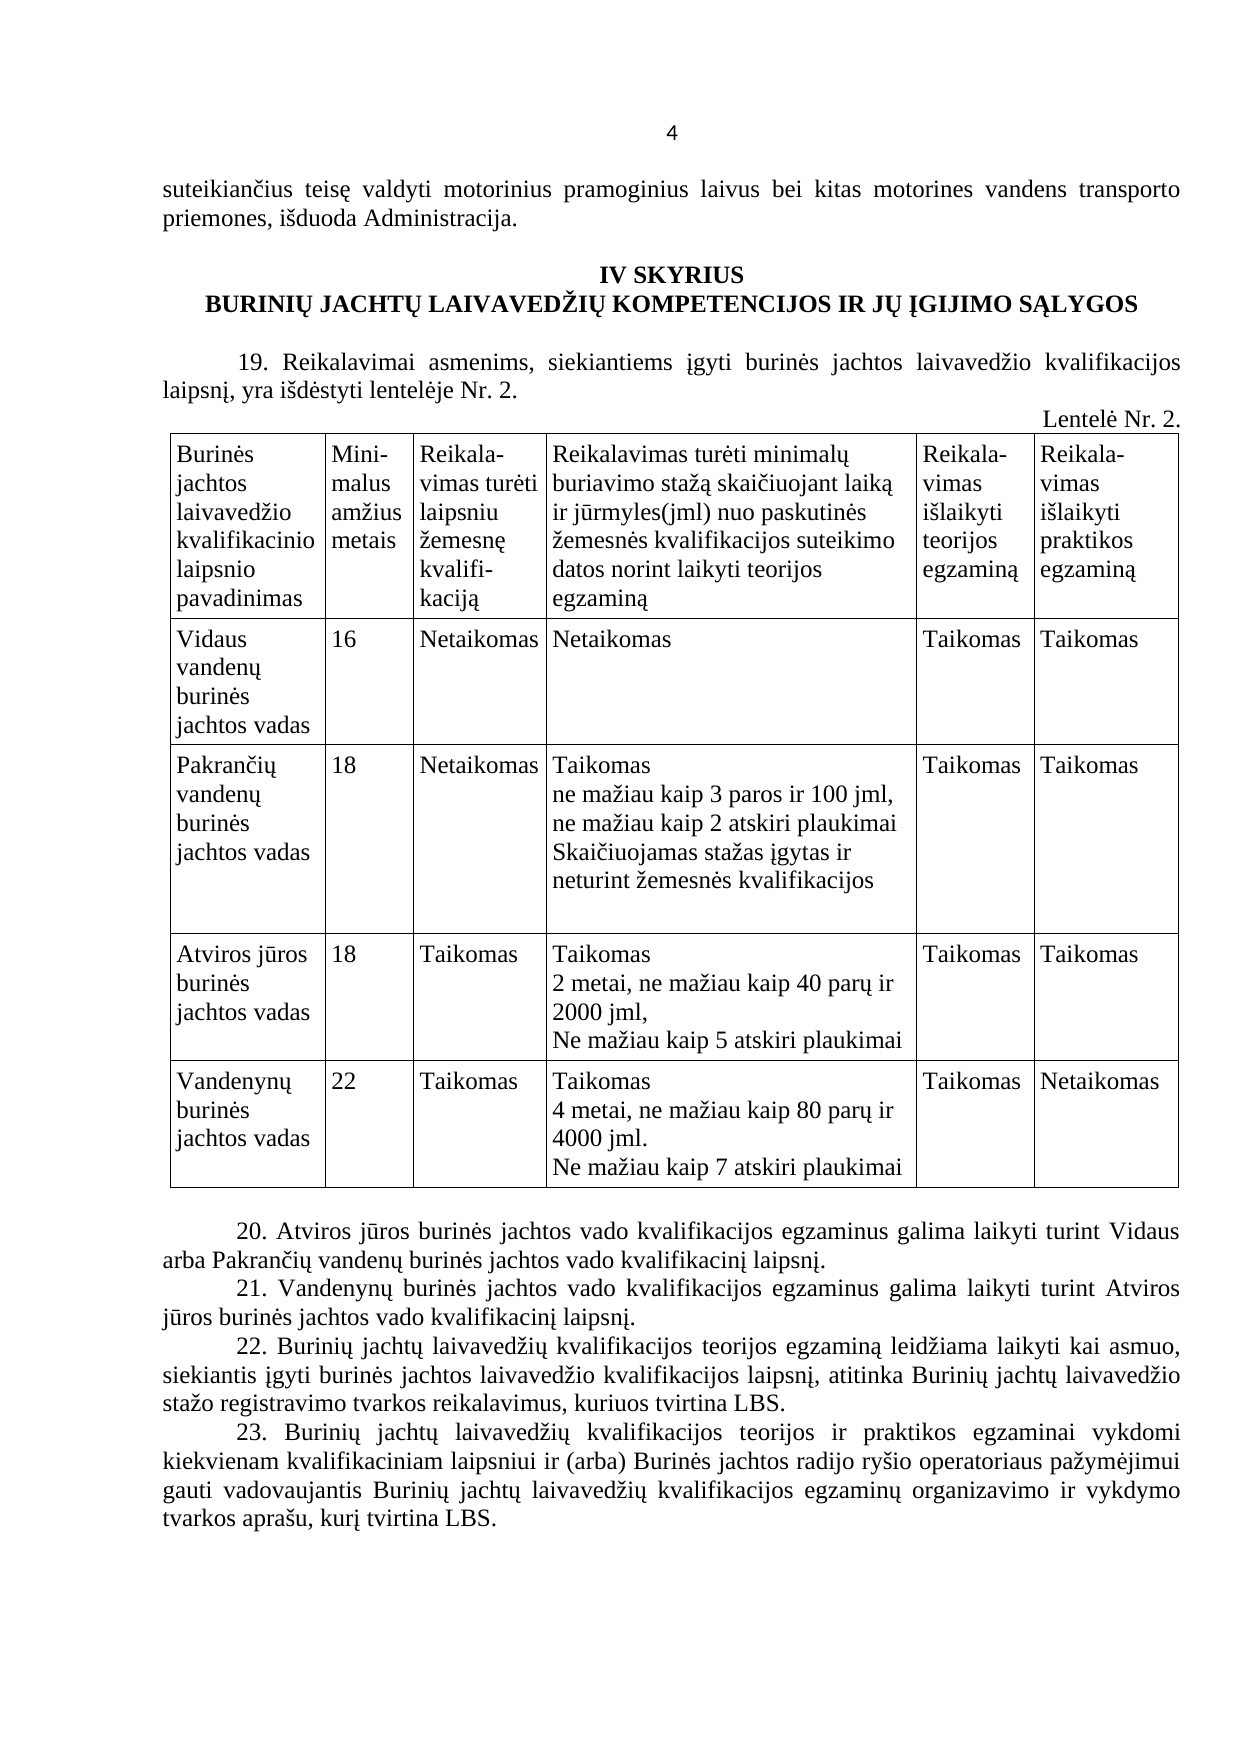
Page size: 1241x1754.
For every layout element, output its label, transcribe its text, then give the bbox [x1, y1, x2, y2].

table_cell Pakrančių vandenų burinės jachtos vadas [171, 745, 325, 933]
text suteikiančius teisę valdyti motorinius pramoginius laivus bei kitas motorines vandens transporto priemones, išduoda Administracija. [162, 174, 1181, 232]
table_cell Netaikomas [414, 619, 546, 744]
table_cell Taikomas [1035, 934, 1178, 1060]
table_cell Netaikomas [1035, 1061, 1178, 1187]
table_cell Vidaus vandenų burinės jachtos vadas [171, 619, 325, 744]
table_header Mini-malus amžius metais [326, 434, 413, 617]
text BURINIŲ JACHTŲ LAIVAVEDŽIŲ KOMPETENCIJOS IR JŲ ĮGIJIMO SĄLYGOS [162, 289, 1181, 318]
text 23. Burinių jachtų laivavedžių kvalifikacijos teorijos ir praktikos egzaminai vykdomi kiekvienam kvalifikaciniam laipsniui ir (arba) Burinės jachtos radijo ryšio operatoriaus pažymėjimui gauti vadovaujantis Burinių jachtų laivavedžių kvalifikacijos egzaminų organizavimo ir vykdymo tvarkos aprašu, kurį tvirtina LBS. [162, 1417, 1181, 1532]
table_header Reikala-vimas išlaikyti teorijos egzaminą [917, 434, 1034, 617]
table_cell Taikomas [917, 619, 1034, 744]
table_cell Atviros jūros burinės jachtos vadas [171, 934, 325, 1060]
table_cell 16 [326, 619, 413, 744]
text 20. Atviros jūros burinės jachtos vado kvalifikacijos egzaminus galima laikyti turint Vidaus arba Pakrančių vandenų burinės jachtos vado kvalifikacinį laipsnį. [162, 1216, 1181, 1273]
table_cell 22 [326, 1061, 413, 1187]
table_cell Taikomas ne mažiau kaip 3 paros ir 100 jml, ne mažiau kaip 2 atskiri plaukimai Skaičiuojamas stažas įgytas ir neturint žemesnės kvalifikacijos [547, 745, 916, 933]
table_cell Taikomas 4 metai, ne mažiau kaip 80 parų ir 4000 jml. Ne mažiau kaip 7 atskiri plaukimai [547, 1061, 916, 1187]
text 22. Burinių jachtų laivavedžių kvalifikacijos teorijos egzaminą leidžiama laikyti kai asmuo, siekiantis įgyti burinės jachtos laivavedžio kvalifikacijos laipsnį, atitinka Burinių jachtų laivavedžio stažo registravimo tvarkos reikalavimus, kuriuos tvirtina LBS. [162, 1331, 1181, 1417]
table_cell Taikomas 2 metai, ne mažiau kaip 40 parų ir 2000 jml, Ne mažiau kaip 5 atskiri plaukimai [547, 934, 916, 1060]
text 19. Reikalavimai asmenims, siekiantiems įgyti burinės jachtos laivavedžio kvalifikacijos laipsnį, yra išdėstyti lentelėje Nr. 2. [162, 347, 1181, 404]
table_cell 18 [326, 745, 413, 933]
text IV SKYRIUS [162, 260, 1181, 289]
table_header Reikalavimas turėti minimalų buriavimo stažą skaičiuojant laiką ir jūrmyles(jml) nuo paskutinės žemesnės kvalifikacijos suteikimo datos norint laikyti teorijos egzaminą [547, 434, 916, 617]
table_cell Taikomas [917, 745, 1034, 933]
table_header Reikala-vimas turėti laipsniu žemesnę kvalifi- kaciją [414, 434, 546, 617]
table_cell 18 [326, 934, 413, 1060]
table_cell Taikomas [917, 934, 1034, 1060]
table_cell Netaikomas [547, 619, 916, 744]
table_cell Netaikomas [414, 745, 546, 933]
text 21. Vandenynų burinės jachtos vado kvalifikacijos egzaminus galima laikyti turint Atviros jūros burinės jachtos vado kvalifikacinį laipsnį. [162, 1273, 1181, 1331]
table_cell Taikomas [1035, 619, 1178, 744]
text Lentelė Nr. 2. [162, 404, 1181, 433]
table_cell Taikomas [414, 934, 546, 1060]
table_cell Vandenynų burinės jachtos vadas [171, 1061, 325, 1187]
table_cell Taikomas [1035, 745, 1178, 933]
table_header Reikala-vimas išlaikyti praktikos egzaminą [1035, 434, 1178, 617]
table_cell Taikomas [917, 1061, 1034, 1187]
table_header Burinės jachtos laivavedžio kvalifikacinio laipsnio pavadinimas [171, 434, 325, 617]
table_cell Taikomas [414, 1061, 546, 1187]
